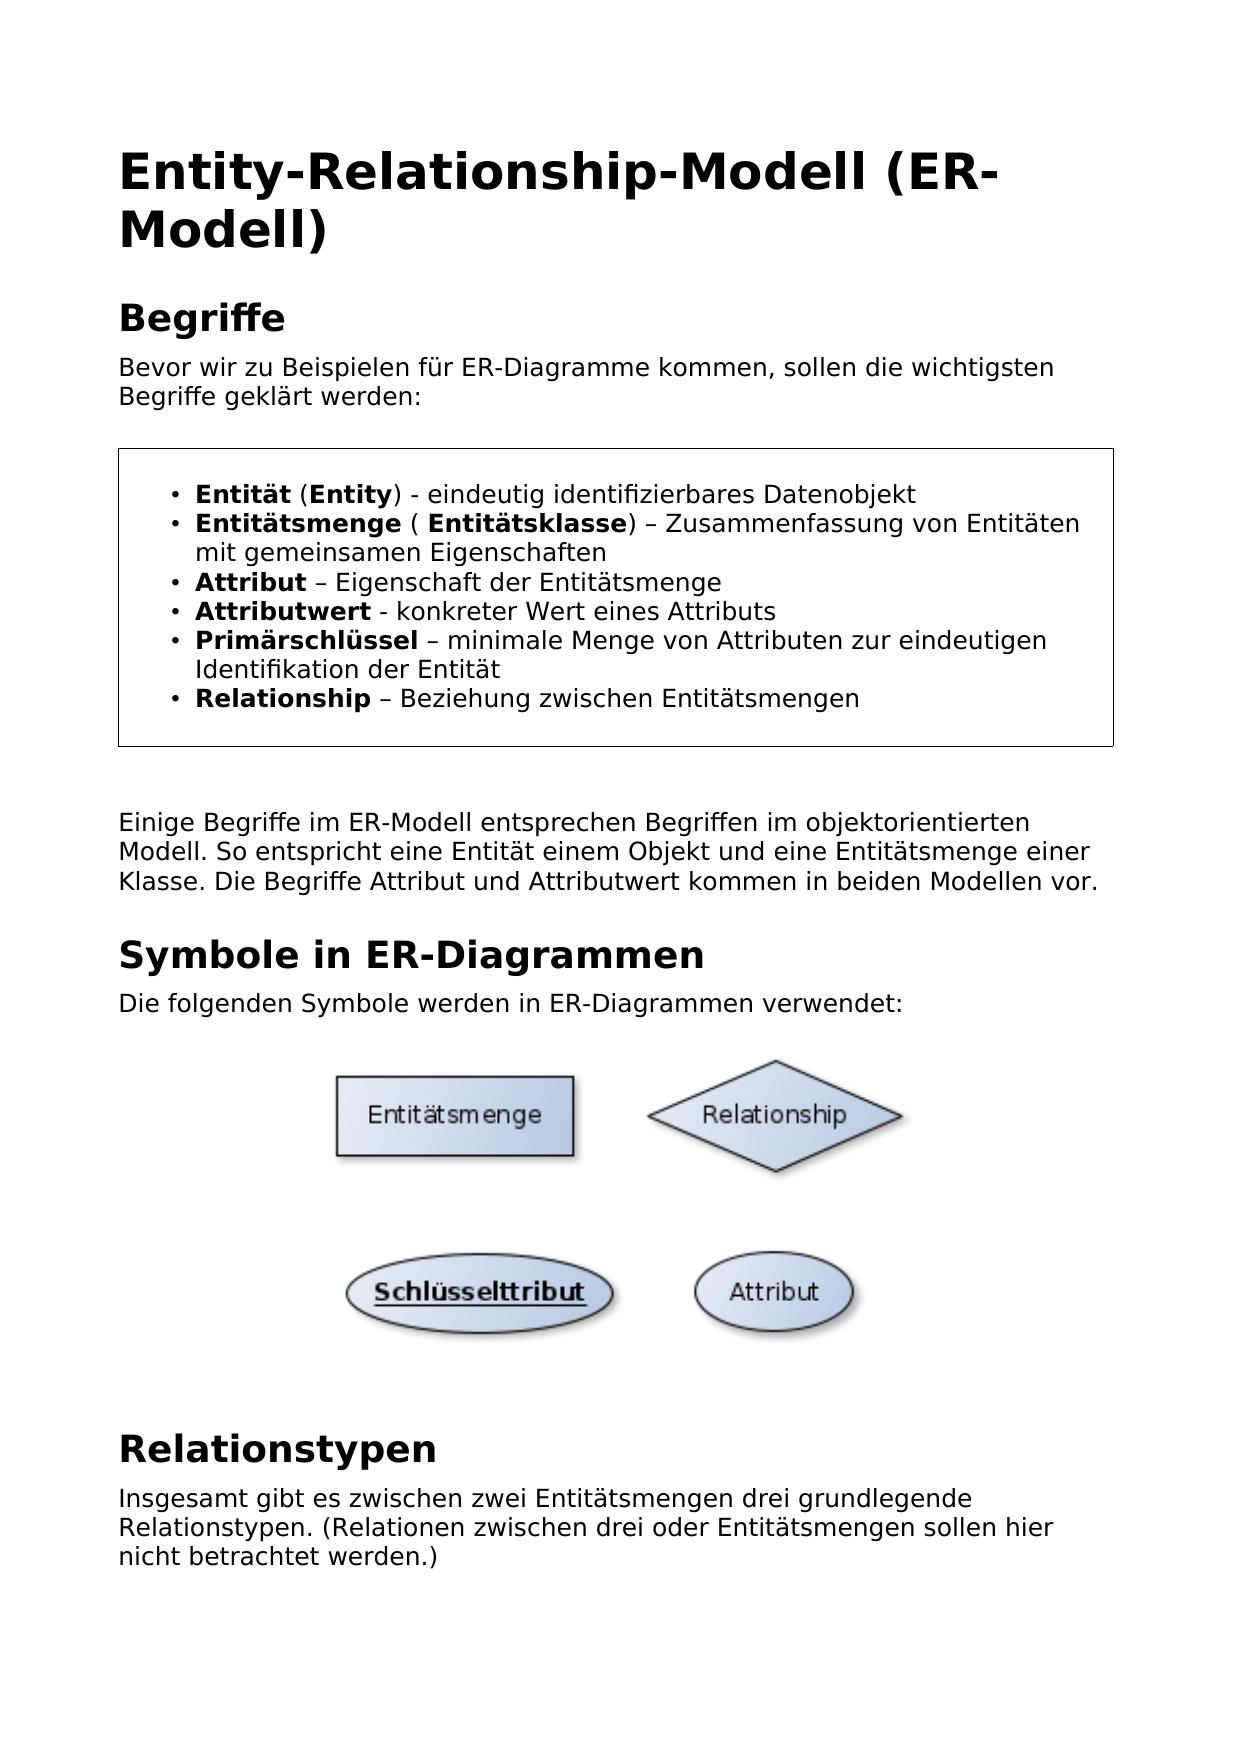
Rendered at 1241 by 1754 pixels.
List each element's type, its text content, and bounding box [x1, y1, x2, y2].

text Einige Begriffe im ER-Modell entsprechen Begriffen im objektorientierten Modell. So entspricht eine Entität einem Objekt und eine Entitätsmenge einer Klasse. Die Begriffe Attribut und Attributwert kommen in beiden Modellen vor. [118, 808, 1122, 896]
table_header Entität (Entity) - eindeutig identifizierbares Datenobjekt Entitätsmenge ( Entitätsklasse) – Zusammenfassung von Entitäten mit gemeinsamen Eigenschaften Attribut – Eigenschaft der Entitätsmenge Attributwert - konkreter Wert eines Attributs Primärschlüssel – minimale Menge von Attributen zur eindeutigen Identifikation der Entität Relationship – Beziehung zwischen Entitätsmengen [119, 449, 1113, 746]
picture [307, 1031, 933, 1362]
text Insgesamt gibt es zwischen zwei Entitätsmengen drei grundlegende Relationstypen. (Relationen zwischen drei oder Entitätsmengen sollen hier nicht betrachtet werden.) [118, 1484, 1122, 1572]
subtitle Entity-Relationship-Modell (ER-Modell) [118, 143, 1122, 259]
subtitle Symbole in ER-Diagrammen [118, 933, 1122, 977]
text Bevor wir zu Beispielen für ER-Diagramme kommen, sollen die wichtigsten Begriffe geklärt werden: [118, 353, 1122, 412]
subtitle Begriffe [118, 297, 1122, 341]
subtitle Relationstypen [118, 1428, 1122, 1472]
text Die folgenden Symbole werden in ER-Diagrammen verwendet: [118, 989, 1122, 1019]
